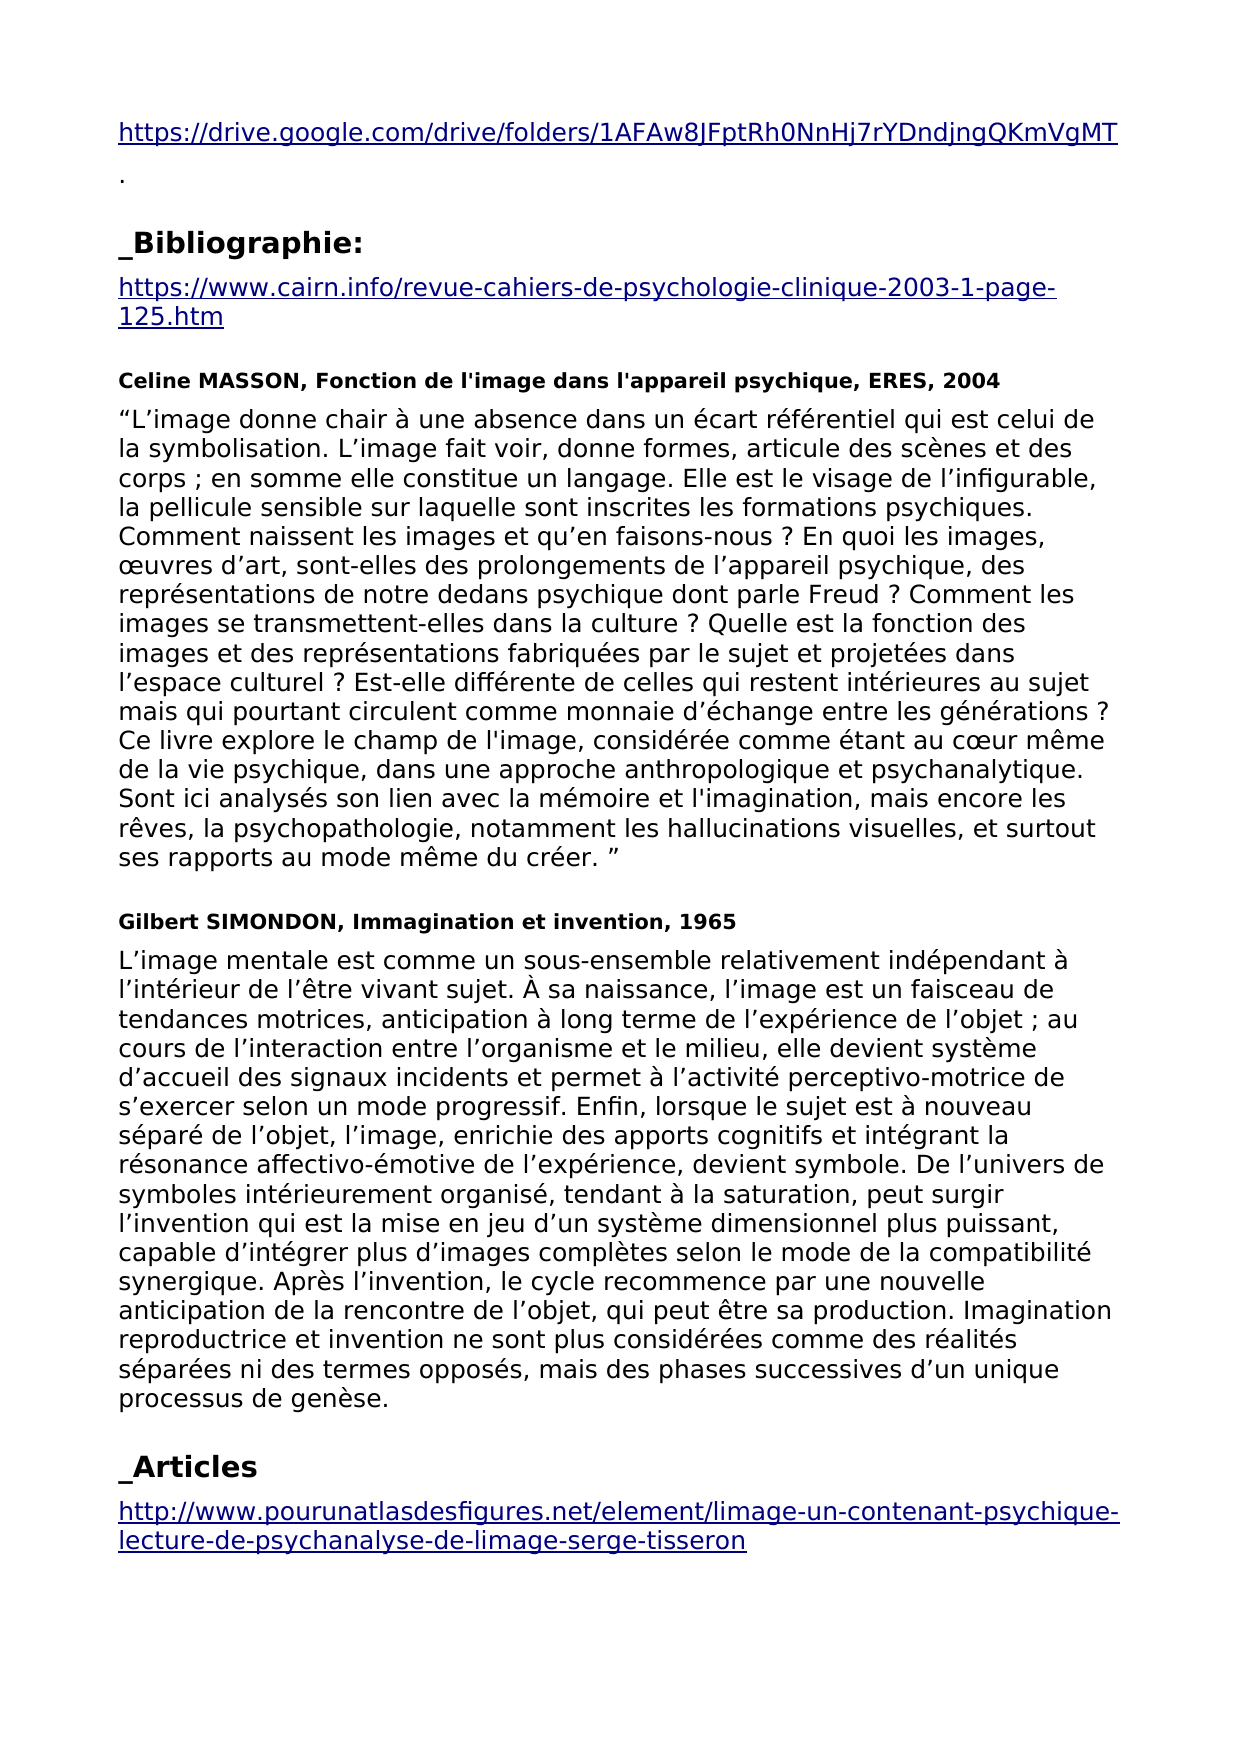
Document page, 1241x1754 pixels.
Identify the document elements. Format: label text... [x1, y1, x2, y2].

subtitle _Bibliographie: [118, 226, 1122, 260]
subtitle _Articles [118, 1451, 1122, 1484]
text https://www.cairn.info/revue-cahiers-de-psychologie-clinique-2003-1-page-125.htm [118, 273, 1122, 331]
text . [118, 160, 1122, 189]
text https://drive.google.com/drive/folders/1AFAw8JFptRh0NnHj7rYDndjngQKmVgMT [118, 118, 1122, 147]
subtitle Gilbert SIMONDON, Immagination et invention, 1965 [118, 910, 1122, 934]
text http://www.pourunatlasdesfigures.net/element/limage-un-contenant-psychique-lecture-de-psychanalyse-de-limage-serge-tisseron [118, 1497, 1122, 1555]
subtitle Celine MASSON, Fonction de l'image dans l'appareil psychique, ERES, 2004 [118, 369, 1122, 393]
text L’image mentale est comme un sous-ensemble relativement indépendant à l’intérieur de l’être vivant sujet. À sa naissance, l’image est un faisceau de tendances motrices, anticipation à long terme de l’expérience de l’objet ; au cours de l’interaction entre l’organisme et le milieu, elle devient système d’accueil des signaux incidents et permet à l’activité perceptivo-motrice de s’exercer selon un mode progressif. Enfin, lorsque le sujet est à nouveau séparé de l’objet, l’image, enrichie des apports cognitifs et intégrant la résonance affectivo-émotive de l’expérience, devient symbole. De l’univers de symboles intérieurement organisé, tendant à la saturation, peut surgir l’invention qui est la mise en jeu d’un système dimensionnel plus puissant, capable d’intégrer plus d’images complètes selon le mode de la compatibilité synergique. Après l’invention, le cycle recommence par une nouvelle anticipation de la rencontre de l’objet, qui peut être sa production. Imagination reproductrice et invention ne sont plus considérées comme des réalités séparées ni des termes opposés, mais des phases successives d’un unique processus de genèse. [118, 946, 1122, 1413]
text “L’image donne chair à une absence dans un écart référentiel qui est celui de la symbolisation. L’image fait voir, donne formes, articule des scènes et des corps ; en somme elle constitue un langage. Elle est le visage de l’infigurable, la pellicule sensible sur laquelle sont inscrites les formations psychiques. Comment naissent les images et qu’en faisons-nous ? En quoi les images, œuvres d’art, sont-elles des prolongements de l’appareil psychique, des représentations de notre dedans psychique dont parle Freud ? Comment les images se transmettent-elles dans la culture ? Quelle est la fonction des images et des représentations fabriquées par le sujet et projetées dans l’espace culturel ? Est-elle différente de celles qui restent intérieures au sujet mais qui pourtant circulent comme monnaie d’échange entre les générations ? Ce livre explore le champ de l'image, considérée comme étant au cœur même de la vie psychique, dans une approche anthropologique et psychanalytique. Sont ici analysés son lien avec la mémoire et l'imagination, mais encore les rêves, la psychopathologie, notamment les hallucinations visuelles, et surtout ses rapports au mode même du créer. ” [118, 406, 1122, 872]
